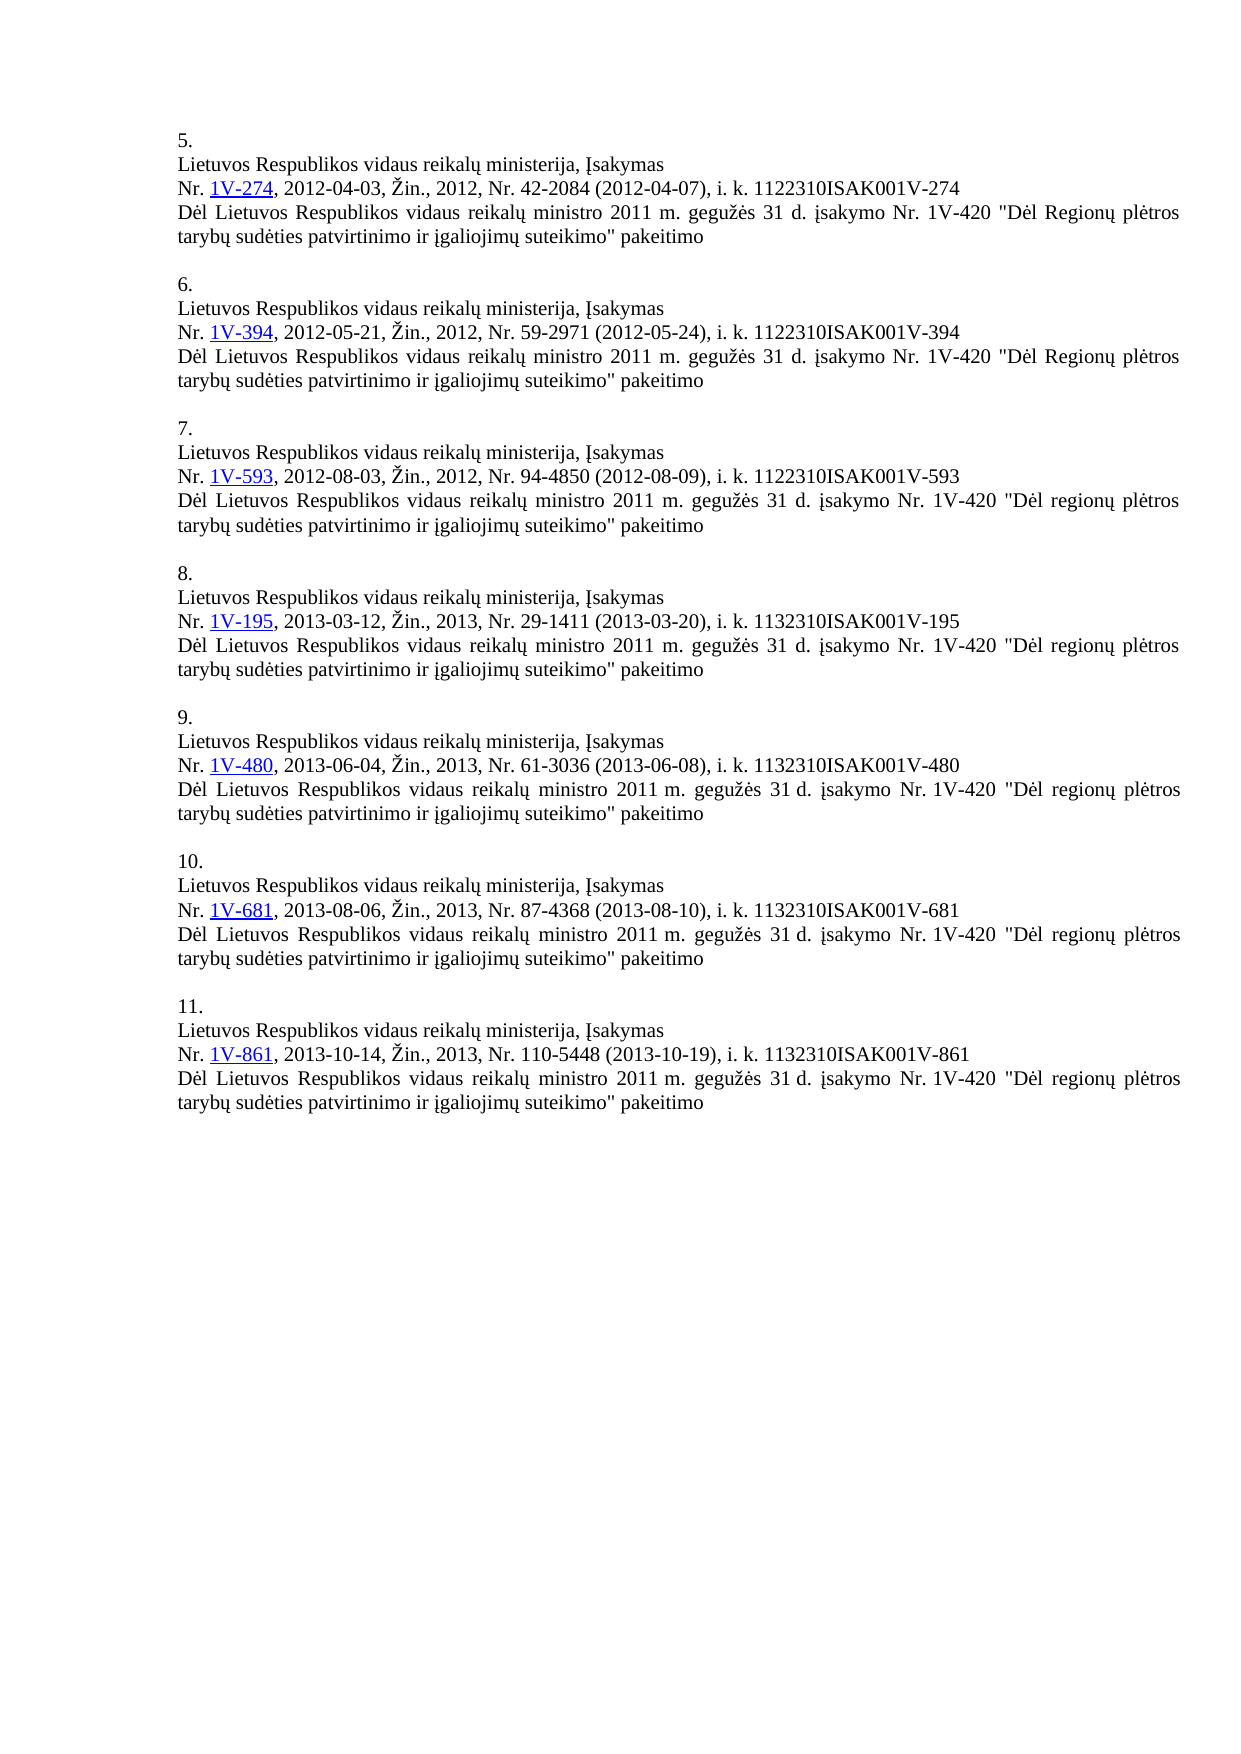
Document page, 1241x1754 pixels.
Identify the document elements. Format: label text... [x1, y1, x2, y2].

text Nr. 1V-681, 2013-08-06, Žin., 2013, Nr. 87-4368 (2013-08-10), i. k. 1132310ISAK001V-681 [177, 897, 1181, 922]
text Dėl Lietuvos Respublikos vidaus reikalų ministro 2011 m. gegužės 31 d. įsakymo Nr. 1V-420 "Dėl Regionų plėtros tarybų sudėties patvirtinimo ir įgaliojimų suteikimo" pakeitimo [177, 200, 1181, 248]
text 11. [177, 994, 1181, 1018]
text Lietuvos Respublikos vidaus reikalų ministerija, Įsakymas [177, 873, 1181, 897]
text 8. [177, 561, 1181, 585]
text Dėl Lietuvos Respublikos vidaus reikalų ministro 2011 m. gegužės 31 d. įsakymo Nr. 1V-420 "Dėl regionų plėtros tarybų sudėties patvirtinimo ir įgaliojimų suteikimo" pakeitimo [177, 777, 1181, 825]
text Nr. 1V-394, 2012-05-21, Žin., 2012, Nr. 59-2971 (2012-05-24), i. k. 1122310ISAK001V-394 [177, 320, 1181, 344]
text Lietuvos Respublikos vidaus reikalų ministerija, Įsakymas [177, 1018, 1181, 1042]
text Dėl Lietuvos Respublikos vidaus reikalų ministro 2011 m. gegužės 31 d. įsakymo Nr. 1V-420 "Dėl regionų plėtros tarybų sudėties patvirtinimo ir įgaliojimų suteikimo" pakeitimo [177, 633, 1181, 681]
text 6. [177, 272, 1181, 296]
text Dėl Lietuvos Respublikos vidaus reikalų ministro 2011 m. gegužės 31 d. įsakymo Nr. 1V-420 "Dėl Regionų plėtros tarybų sudėties patvirtinimo ir įgaliojimų suteikimo" pakeitimo [177, 344, 1181, 392]
text 7. [177, 416, 1181, 440]
text Dėl Lietuvos Respublikos vidaus reikalų ministro 2011 m. gegužės 31 d. įsakymo Nr. 1V-420 "Dėl regionų plėtros tarybų sudėties patvirtinimo ir įgaliojimų suteikimo" pakeitimo [177, 922, 1181, 970]
text Lietuvos Respublikos vidaus reikalų ministerija, Įsakymas [177, 585, 1181, 609]
text Nr. 1V-195, 2013-03-12, Žin., 2013, Nr. 29-1411 (2013-03-20), i. k. 1132310ISAK001V-195 [177, 609, 1181, 633]
text Nr. 1V-274, 2012-04-03, Žin., 2012, Nr. 42-2084 (2012-04-07), i. k. 1122310ISAK001V-274 [177, 176, 1181, 200]
text Nr. 1V-480, 2013-06-04, Žin., 2013, Nr. 61-3036 (2013-06-08), i. k. 1132310ISAK001V-480 [177, 753, 1181, 777]
text 10. [177, 849, 1181, 873]
text 9. [177, 705, 1181, 729]
text 5. [177, 127, 1181, 152]
text Dėl Lietuvos Respublikos vidaus reikalų ministro 2011 m. gegužės 31 d. įsakymo Nr. 1V-420 "Dėl regionų plėtros tarybų sudėties patvirtinimo ir įgaliojimų suteikimo" pakeitimo [177, 1066, 1181, 1114]
text Lietuvos Respublikos vidaus reikalų ministerija, Įsakymas [177, 440, 1181, 464]
text Lietuvos Respublikos vidaus reikalų ministerija, Įsakymas [177, 729, 1181, 753]
text Lietuvos Respublikos vidaus reikalų ministerija, Įsakymas [177, 296, 1181, 320]
text Nr. 1V-593, 2012-08-03, Žin., 2012, Nr. 94-4850 (2012-08-09), i. k. 1122310ISAK001V-593 [177, 464, 1181, 488]
text Dėl Lietuvos Respublikos vidaus reikalų ministro 2011 m. gegužės 31 d. įsakymo Nr. 1V-420 "Dėl regionų plėtros tarybų sudėties patvirtinimo ir įgaliojimų suteikimo" pakeitimo [177, 488, 1181, 537]
text Lietuvos Respublikos vidaus reikalų ministerija, Įsakymas [177, 152, 1181, 176]
text Nr. 1V-861, 2013-10-14, Žin., 2013, Nr. 110-5448 (2013-10-19), i. k. 1132310ISAK001V-861 [177, 1042, 1181, 1066]
